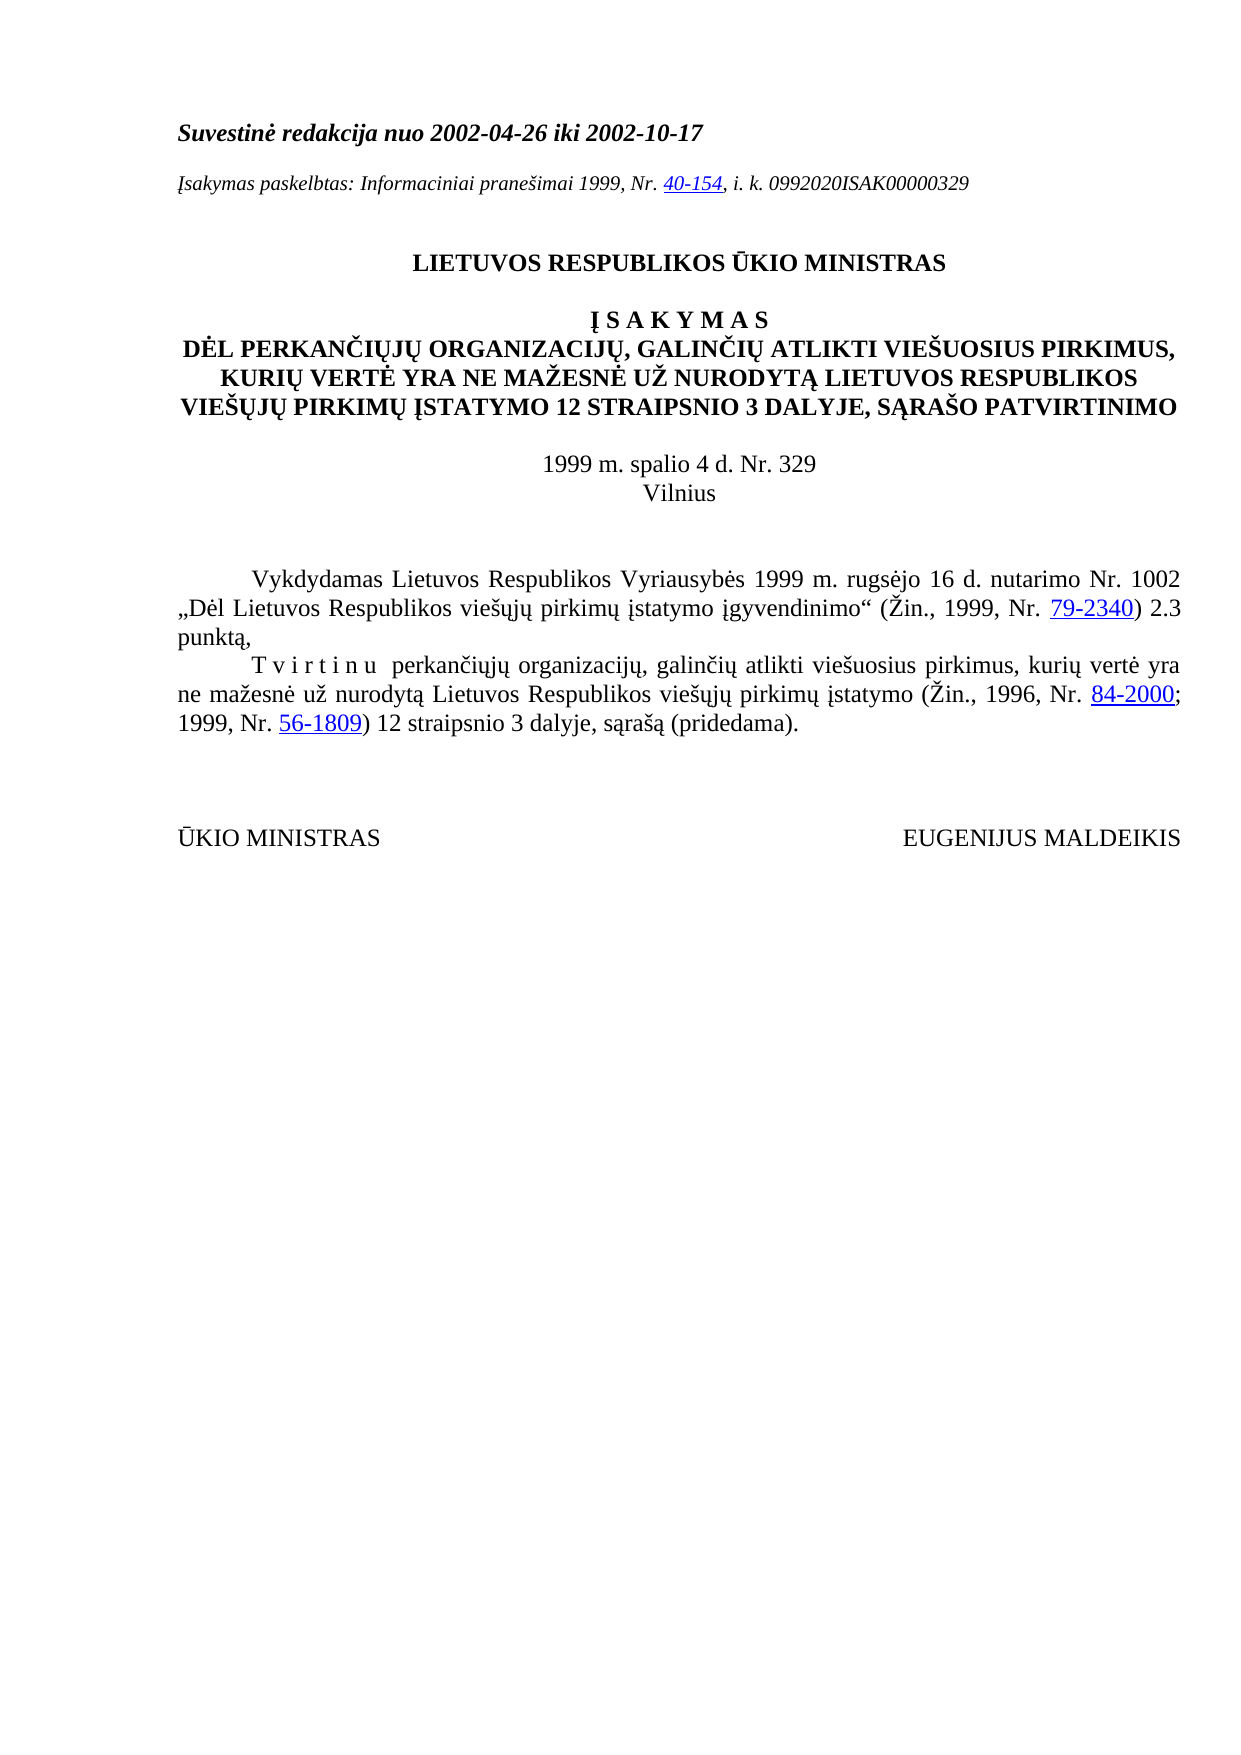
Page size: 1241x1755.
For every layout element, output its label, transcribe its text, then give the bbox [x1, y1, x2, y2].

text Įsakymas paskelbtas: Informaciniai pranešimai 1999, Nr. 40-154, i. k. 0992020ISAK00000329 [177, 171, 1181, 195]
text Vykdydamas Lietuvos Respublikos Vyriausybės 1999 m. rugsėjo 16 d. nutarimo Nr. 1002 „Dėl Lietuvos Respublikos viešųjų pirkimų įstatymo įgyvendinimo“ (Žin., 1999, Nr. 79-2340) 2.3 punktą, [177, 564, 1181, 650]
text Tvirtinu perkančiųjų organizacijų, galinčių atlikti viešuosius pirkimus, kurių vertė yra ne mažesnė už nurodytą Lietuvos Respublikos viešųjų pirkimų įstatymo (Žin., 1996, Nr. 84-2000; 1999, Nr. 56-1809) 12 straipsnio 3 dalyje, sąrašą (pridedama). [177, 650, 1181, 737]
text LIETUVOS RESPUBLIKOS ŪKIO MINISTRAS [177, 248, 1181, 277]
text ŪKIO MINISTRAS EUGENIJUS MALDEIKIS [177, 823, 1181, 852]
text Vilnius [177, 478, 1181, 507]
text DĖL PERKANČIŲJŲ ORGANIZACIJŲ, GALINČIŲ ATLIKTI VIEŠUOSIUS PIRKIMUS, KURIŲ VERTĖ YRA NE MAŽESNĖ UŽ NURODYTĄ LIETUVOS RESPUBLIKOS VIEŠŲJŲ PIRKIMŲ ĮSTATYMO 12 STRAIPSNIO 3 DALYJE, SĄRAŠO PATVIRTINIMO [177, 334, 1181, 420]
text 1999 m. spalio 4 d. Nr. 329 [177, 449, 1181, 478]
text Į S A K Y M A S [177, 305, 1181, 334]
text Suvestinė redakcija nuo 2002-04-26 iki 2002-10-17 [177, 118, 1181, 147]
